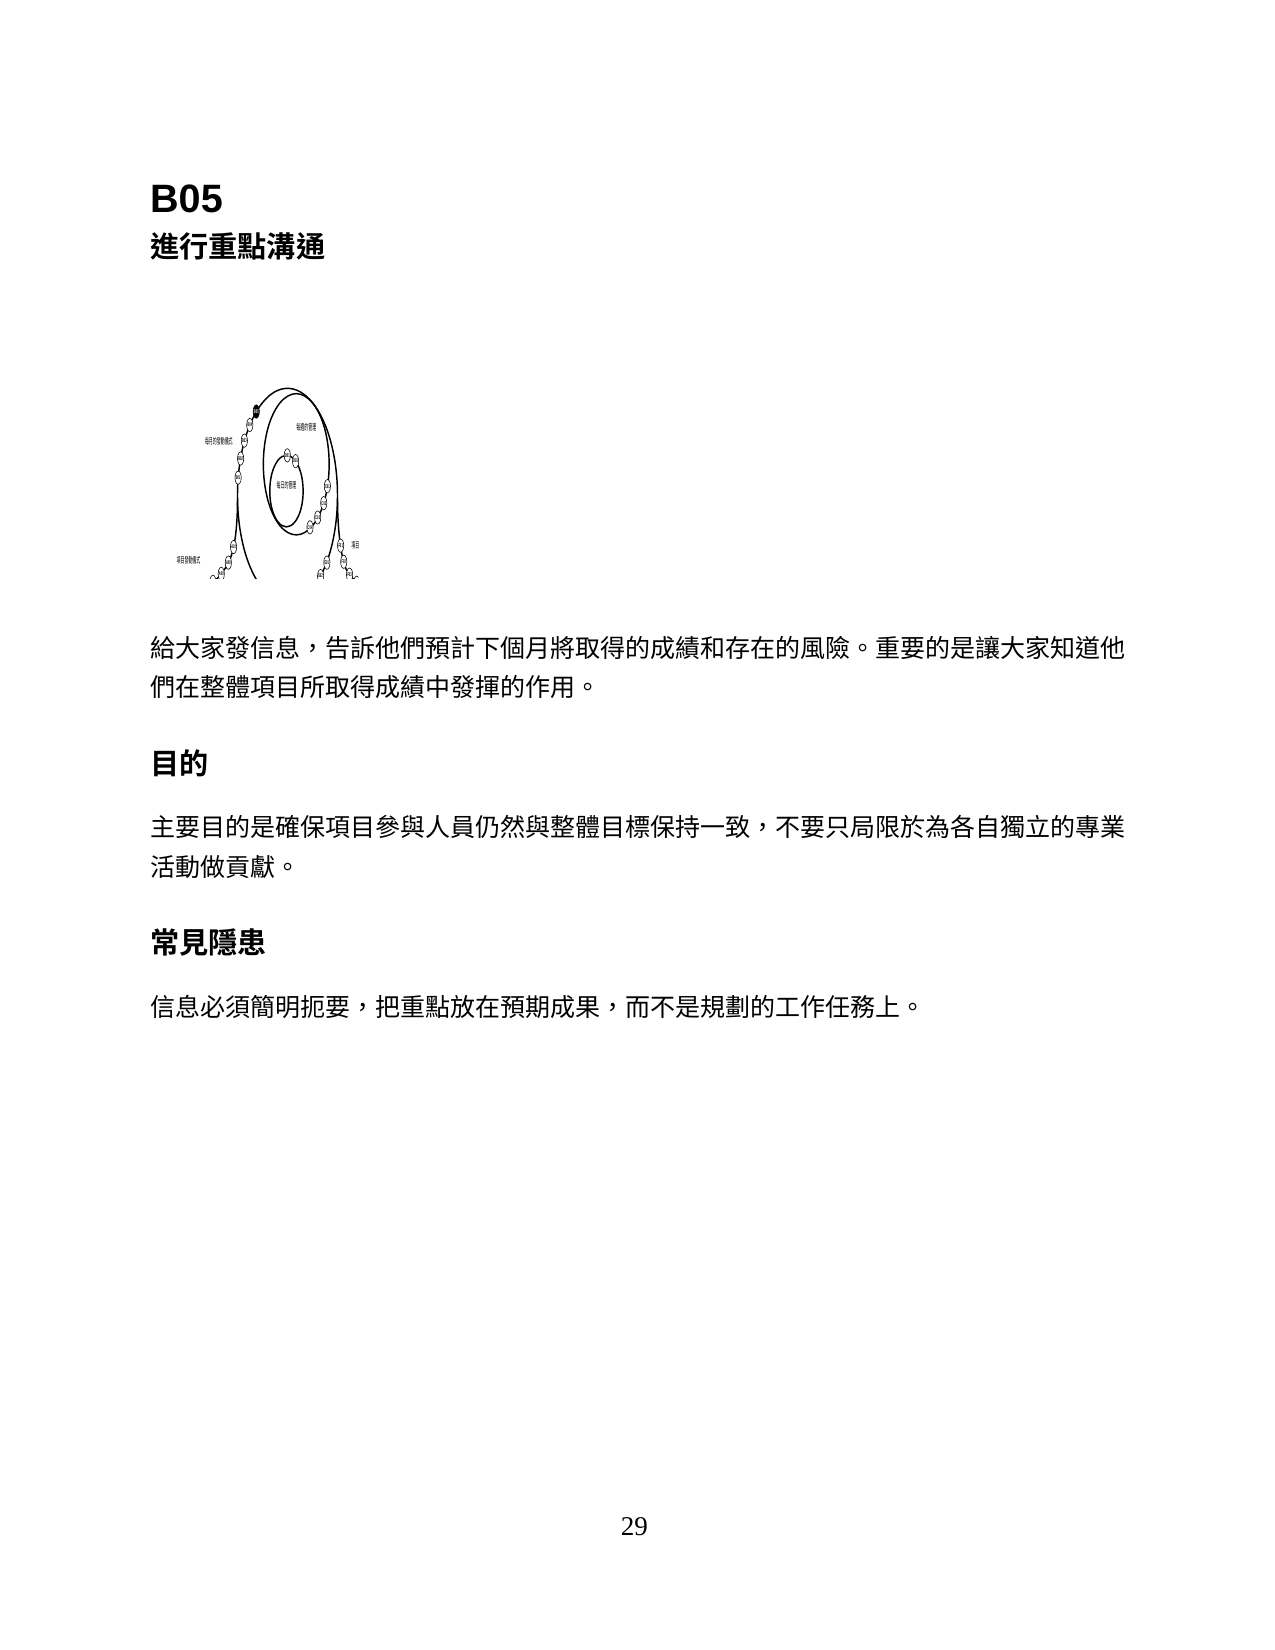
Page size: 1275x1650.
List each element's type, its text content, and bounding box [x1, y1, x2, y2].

text 信息必須簡明扼要，把重點放在預期成果，而不是規劃的工作任務上。 [150, 989, 1125, 1023]
text 給大家發信息，告訴他們預計下個月將取得的成績和存在的風險。重要的是讓大家知道他們在整體項目所取得成績中發揮的作用。 [150, 631, 1125, 704]
subtitle B05 進行重點溝通 [150, 175, 1125, 266]
text 主要目的是確保項目參與人員仍然與整體目標保持一致，不要只局限於為各自獨立的專業活動做貢獻。 [150, 810, 1125, 883]
subtitle 目的 [150, 743, 1125, 783]
subtitle 常見隱患 [150, 922, 1125, 962]
